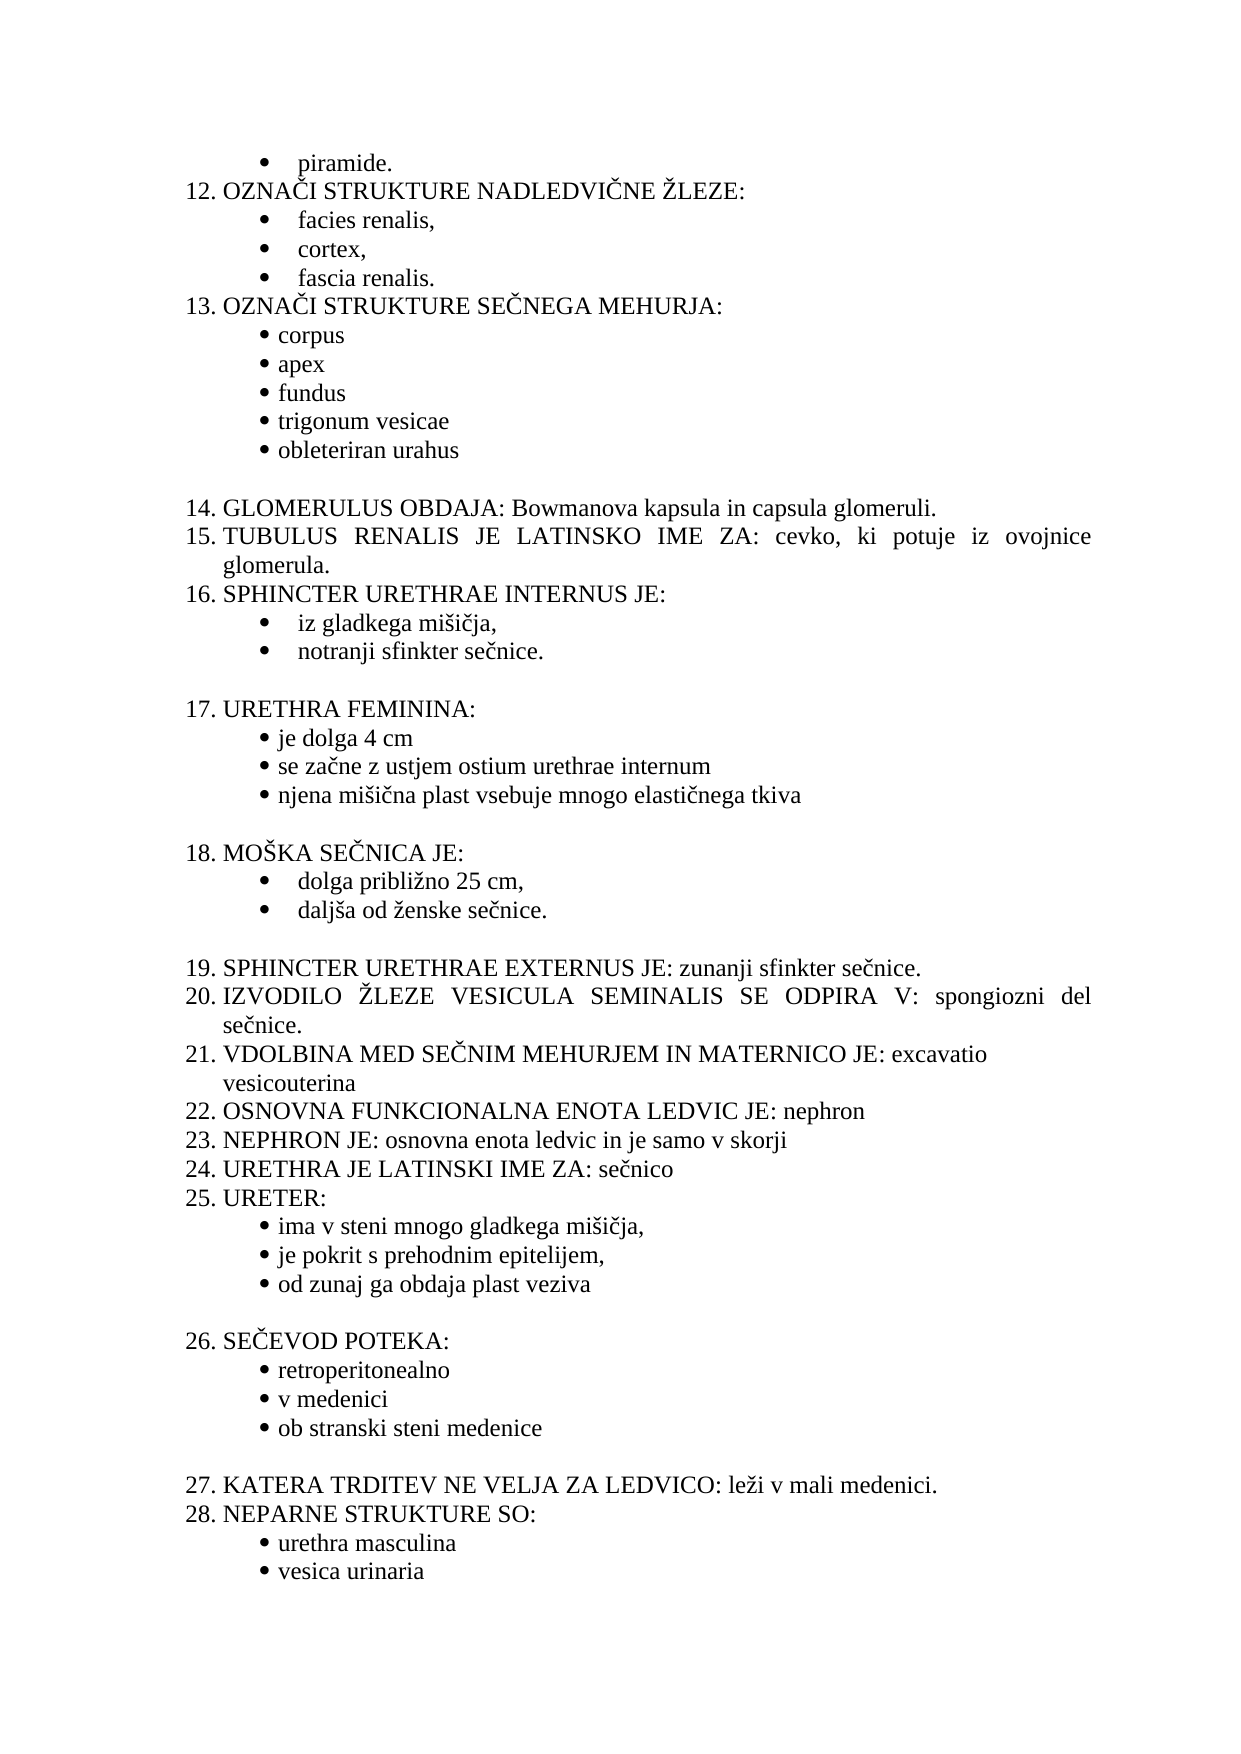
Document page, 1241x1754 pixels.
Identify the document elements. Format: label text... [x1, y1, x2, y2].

list cortex, [260, 234, 1093, 263]
list GLOMERULUS OBDAJA: Bowmanova kapsula in capsula glomeruli. [185, 493, 1093, 521]
list urethra je latinski ime za: sečnico [185, 1154, 1093, 1183]
list ureter: [185, 1183, 1093, 1211]
list OZNAČI STRUKTURE NADLEDVIČNE ŽLEZE: [185, 176, 1093, 205]
list njena mišična plast vsebuje mnogo elastičnega tkiva [260, 780, 1093, 809]
list vesica urinaria [260, 1556, 1093, 1585]
list urethra masculina [260, 1528, 1093, 1556]
list ob stranski steni medenice [260, 1413, 1093, 1441]
list označi strukture sečnega mehurja: [185, 291, 1093, 320]
list v medenici [260, 1384, 1093, 1413]
list facies renalis, [260, 205, 1093, 234]
list iz gladkega mišičja, [260, 608, 1093, 636]
list urethra feminina: [185, 694, 1093, 723]
list neparne strukture so: [185, 1499, 1093, 1528]
list nephron je: osnovna enota ledvic in je samo v skorji [185, 1125, 1093, 1154]
list dolga približno 25 cm, [260, 866, 1093, 895]
list SPHINCTER URETHRAE INTERNUS JE: [185, 579, 1093, 608]
list daljša od ženske sečnice. [260, 895, 1093, 924]
list obleteriran urahus [260, 435, 1093, 464]
list MOŠKA SEČNICA JE: [185, 838, 1093, 866]
list fascia renalis. [260, 263, 1093, 291]
list sečevod poteka: [185, 1326, 1093, 1355]
list retroperitonealno [260, 1355, 1093, 1384]
list apex [260, 349, 1093, 378]
list vdolbina med sečnim mehurjem in maternico je: excavatio vesicouterina [185, 1039, 1093, 1096]
list se začne z ustjem ostium urethrae internum [260, 751, 1093, 780]
list je pokrit s prehodnim epitelijem, [260, 1240, 1093, 1269]
list trigonum vesicae [260, 406, 1093, 435]
list je dolga 4 cm [260, 723, 1093, 751]
list IZVODILO ŽLEZE VESICULA SEMINALIS SE ODPIRA V: spongiozni del sečnice. [185, 981, 1093, 1039]
list notranji sfinkter sečnice. [260, 636, 1093, 665]
list ima v steni mnogo gladkega mišičja, [260, 1211, 1093, 1240]
list fundus [260, 378, 1093, 406]
list TUBULUS RENALIS JE LATINSKO IME ZA: cevko, ki potuje iz ovojnice glomerula. [185, 521, 1093, 579]
list corpus [260, 320, 1093, 349]
list piramide. [260, 148, 1093, 176]
list osnovna funkcionalna enota ledvic je: nephron [185, 1096, 1093, 1125]
list SPHINCTER URETHRAE EXTERNUS JE: zunanji sfinkter sečnice. [185, 953, 1093, 981]
list katera trditev ne velja za ledvico: leži v mali medenici. [185, 1470, 1093, 1499]
list od zunaj ga obdaja plast veziva [260, 1269, 1093, 1298]
